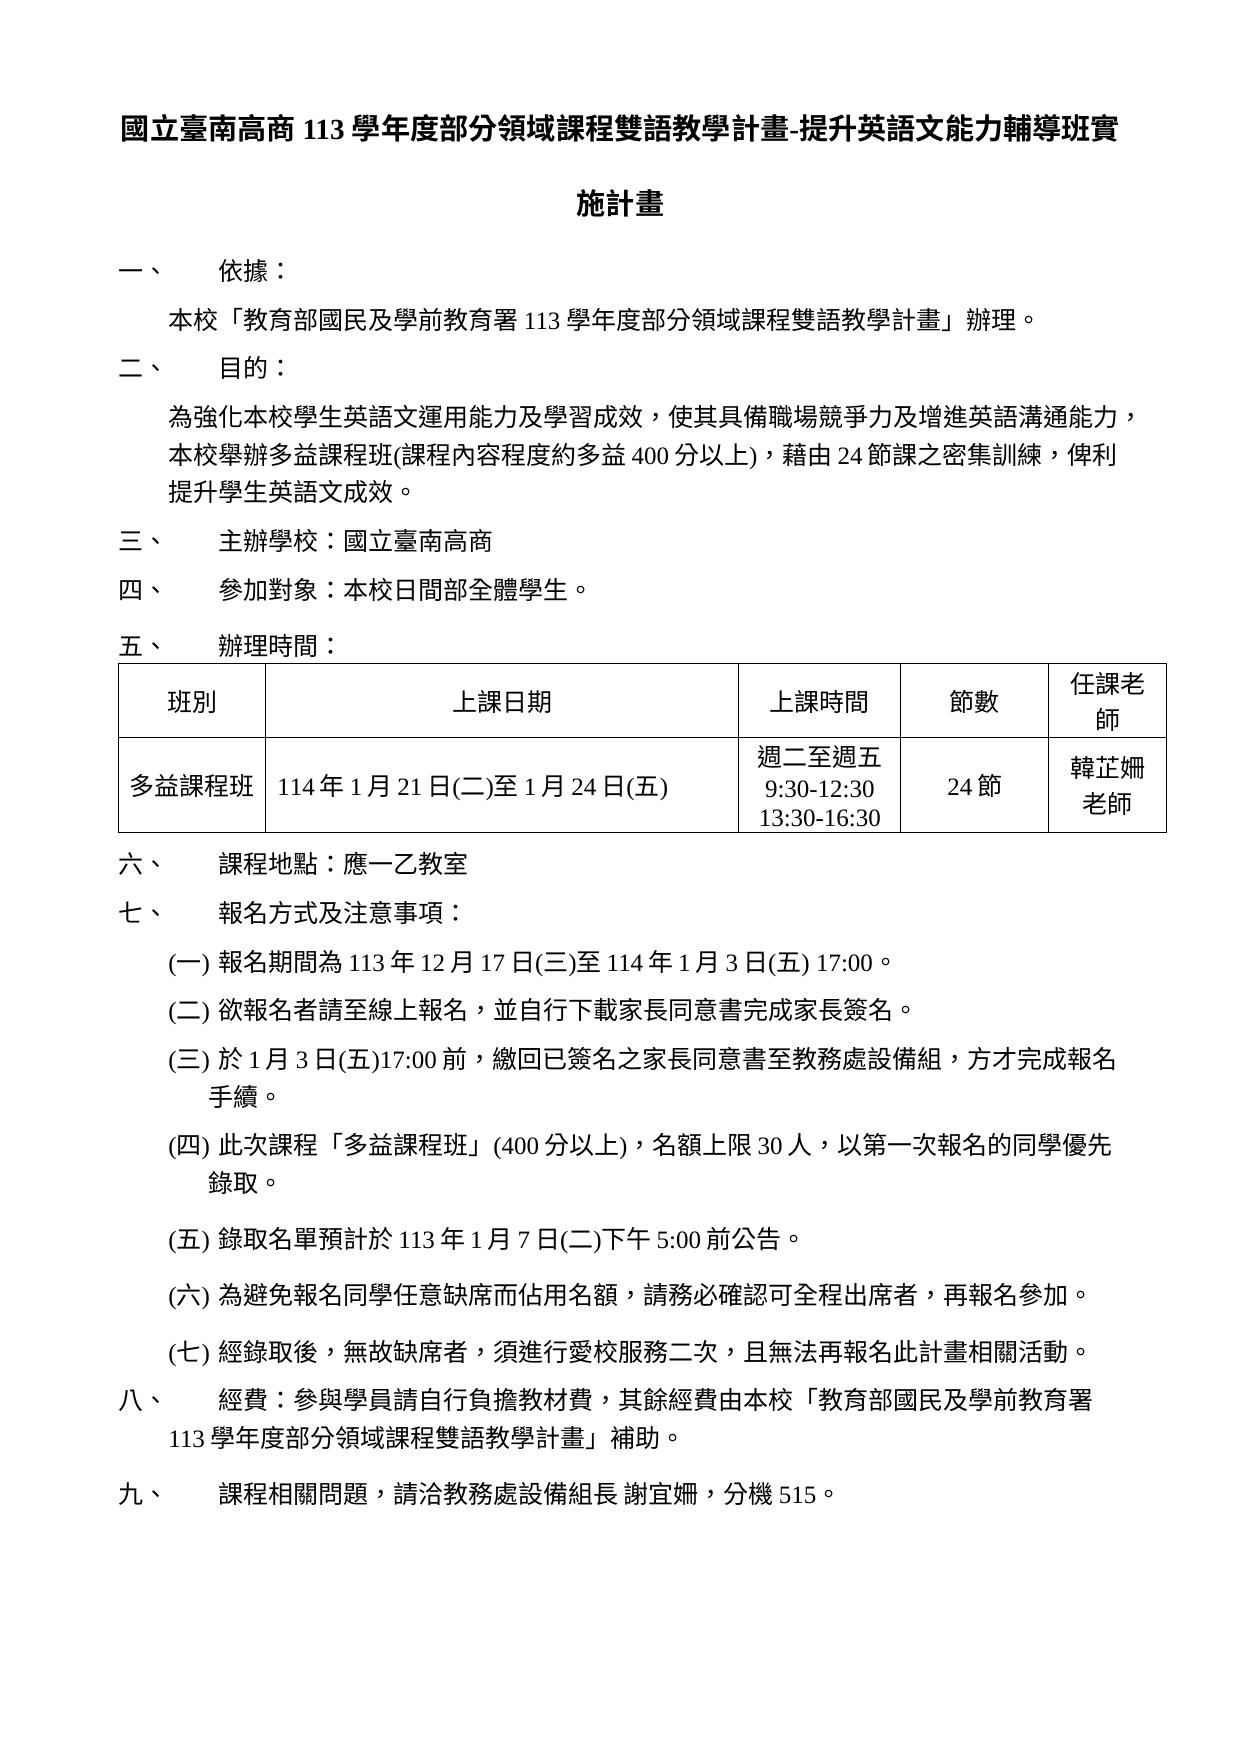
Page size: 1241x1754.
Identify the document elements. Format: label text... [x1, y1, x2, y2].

list 經費：參與學員請自行負擔教材費，其餘經費由本校「教育部國民及學前教育署 113學年度部分領域課程雙語教學計畫」補助。 [118, 1380, 1122, 1455]
list 經錄取後，無故缺席者，須進行愛校服務二次，且無法再報名此計畫相關活動。 [168, 1331, 1122, 1369]
table_header 上課時間 [739, 664, 900, 737]
list 於1月3日(五)17:00前，繳回已簽名之家長同意書至教務處設備組，方才完成報名手續。 [168, 1039, 1122, 1114]
list 報名期間為113年12月17日(三)至114年1月3日(五) 17:00。 [168, 941, 1122, 979]
table_header 班別 [119, 664, 265, 737]
text 本校「教育部國民及學前教育署 113 學年度部分領域課程雙語教學計畫」辦理。 [168, 299, 1122, 337]
table_cell 24節 [901, 738, 1048, 832]
table_header 任課老師 [1049, 664, 1166, 737]
table_cell 114年1月21日(二)至1月24日(五) [266, 738, 738, 832]
list 課程相關問題，請洽教務處設備組長 謝宜姍，分機515。 [118, 1474, 1122, 1511]
text 國立臺南高商 113 學年度部分領域課程雙語教學計畫-提升英語文能力輔導班實施計畫 [118, 89, 1122, 239]
list 參加對象：本校日間部全體學生。 [118, 569, 1122, 607]
list 目的： [118, 348, 1122, 386]
list 為避免報名同學任意缺席而佔用名額，請務必確認可全程出席者，再報名參加。 [168, 1275, 1122, 1313]
list 依據： [118, 251, 1122, 288]
list 報名方式及注意事項： [118, 893, 1122, 930]
list 主辦學校：國立臺南高商 [118, 521, 1122, 558]
list 錄取名單預計於113年1月7日(二)下午5:00前公告。 [168, 1219, 1122, 1256]
text 為強化本校學生英語文運用能力及學習成效，使其具備職場競爭力及增進英語溝通能力，本校舉辦多益課程班(課程內容程度約多益400分以上)，藉由24節課之密集訓練，俾利提升學生英語文成效。 [168, 397, 1122, 509]
table_cell 多益課程班 [119, 738, 265, 832]
list 課程地點：應一乙教室 [118, 844, 1122, 881]
table_header 上課日期 [266, 664, 738, 737]
list 欲報名者請至線上報名，並自行下載家長同意書完成家長簽名。 [168, 990, 1122, 1028]
list 此次課程「多益課程班」(400分以上)，名額上限30人，以第一次報名的同學優先錄取。 [168, 1125, 1122, 1200]
table_cell 週二至週五 9:30-12:30 13:30-16:30 [739, 738, 900, 832]
list 辦理時間： [118, 626, 1122, 663]
table_header 節數 [901, 664, 1048, 737]
table_cell 韓芷姍 老師 [1049, 738, 1166, 832]
